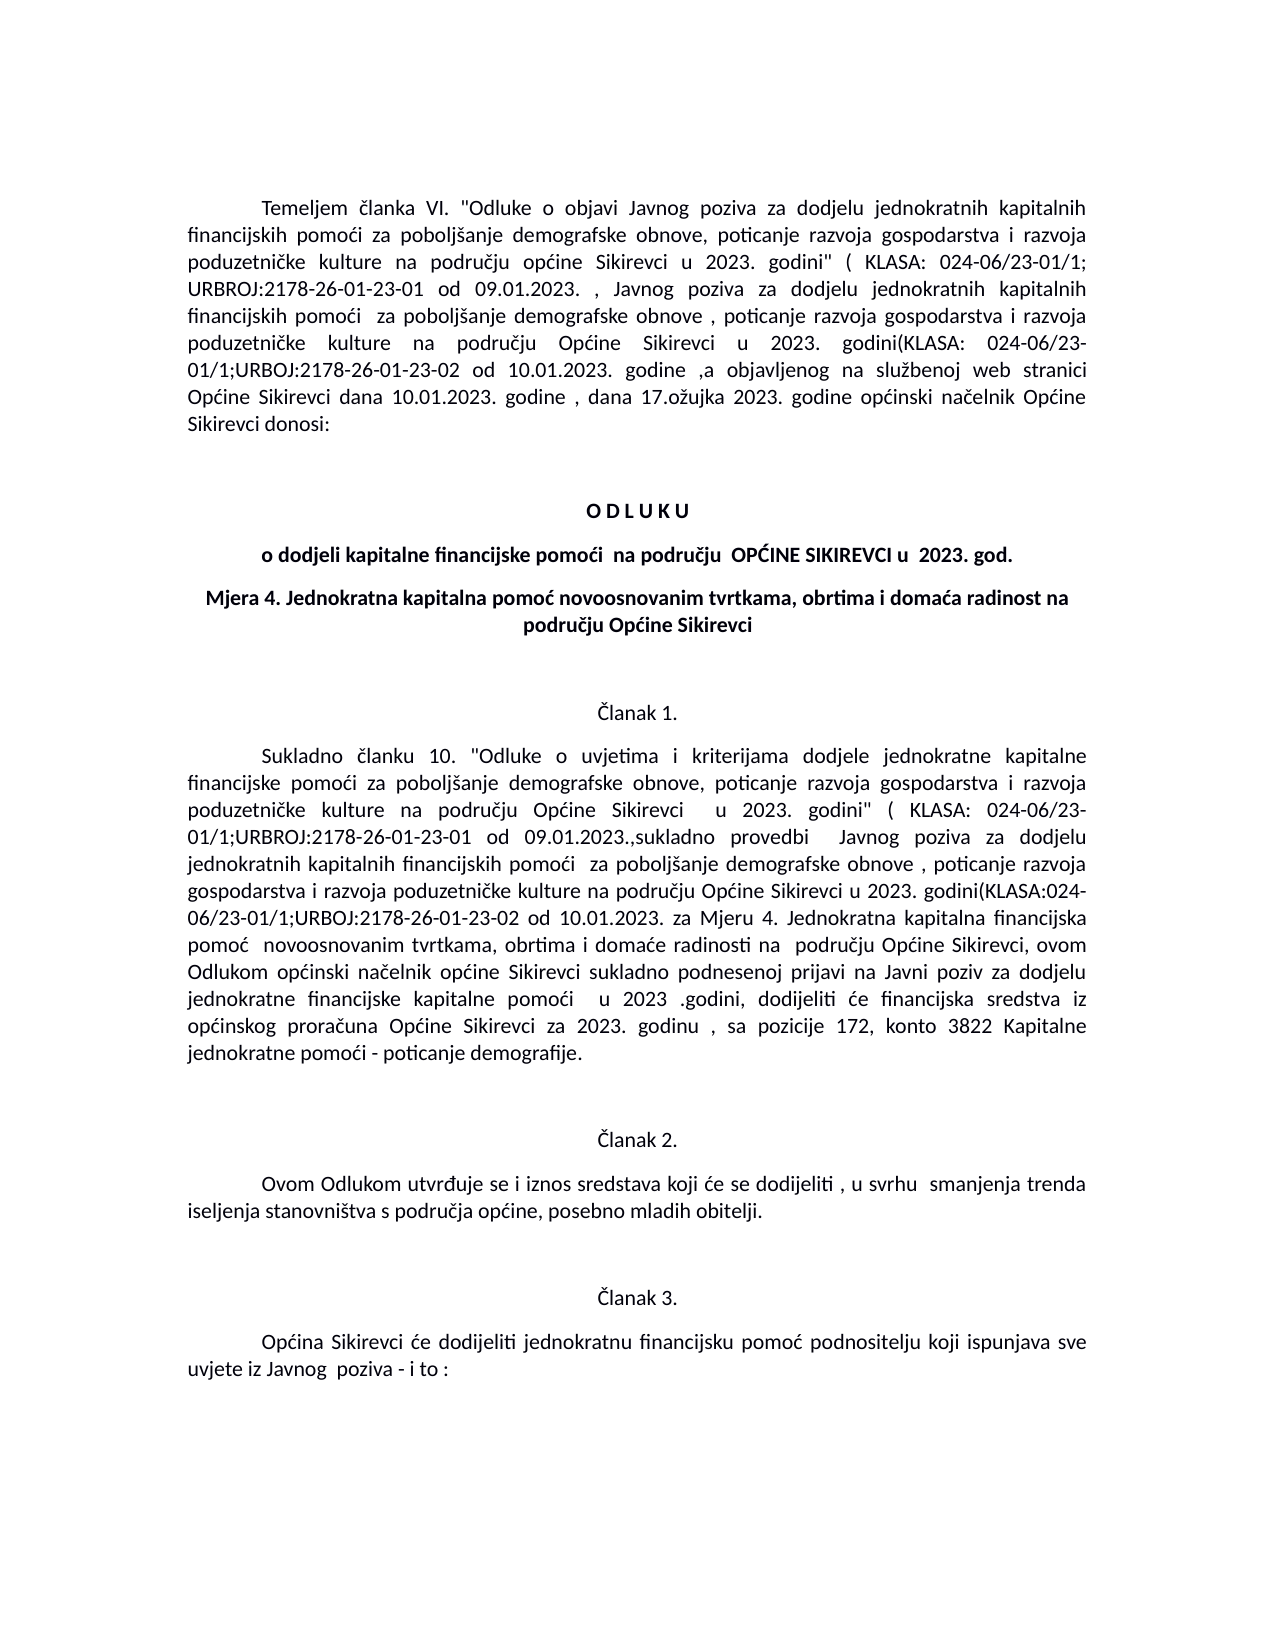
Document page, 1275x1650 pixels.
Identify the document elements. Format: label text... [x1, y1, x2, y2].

text Članak 3. [187, 1284, 1087, 1311]
text Članak 2. [187, 1126, 1087, 1153]
text O D L U K U [187, 497, 1087, 524]
text Sukladno članku 10. "Odluke o uvjetima i kriterijama dodjele jednokratne kapitalne financijske pomoći za poboljšanje demografske obnove, poticanje razvoja gospodarstva i razvoja poduzetničke kulture na području Općine Sikirevci u 2023. godini" ( KLASA: 024-06/23-01/1;URBROJ:2178-26-01-23-01 od 09.01.2023.,sukladno provedbi Javnog poziva za dodjelu jednokratnih kapitalnih financijskih pomoći za poboljšanje demografske obnove , poticanje razvoja gospodarstva i razvoja poduzetničke kulture na području Općine Sikirevci u 2023. godini(KLASA:024-06/23-01/1;URBOJ:2178-26-01-23-02 od 10.01.2023. za Mjeru 4. Jednokratna kapitalna financijska pomoć novoosnovanim tvrtkama, obrtima i domaće radinosti na području Općine Sikirevci, ovom Odlukom općinski načelnik općine Sikirevci sukladno podnesenoj prijavi na Javni poziv za dodjelu jednokratne financijske kapitalne pomoći u 2023 .godini, dodijeliti će financijska sredstva iz općinskog proračuna Općine Sikirevci za 2023. godinu , sa pozicije 172, konto 3822 Kapitalne jednokratne pomoći - poticanje demografije. [187, 742, 1087, 1066]
text Općina Sikirevci će dodijeliti jednokratnu financijsku pomoć podnositelju koji ispunjava sve uvjete iz Javnog poziva - i to : [187, 1328, 1087, 1382]
text Članak 1. [187, 698, 1087, 725]
text Mjera 4. Jednokratna kapitalna pomoć novoosnovanim tvrtkama, obrtima i domaća radinost na području Općine Sikirevci [187, 584, 1087, 638]
text o dodjeli kapitalne financijske pomoći na području OPĆINE SIKIREVCI u 2023. god. [187, 540, 1087, 567]
text Ovom Odlukom utvrđuje se i iznos sredstava koji će se dodijeliti , u svrhu smanjenja trenda iseljenja stanovništva s područja općine, posebno mladih obitelji. [187, 1170, 1087, 1224]
text Temeljem članka VI. "Odluke o objavi Javnog poziva za dodjelu jednokratnih kapitalnih financijskih pomoći za poboljšanje demografske obnove, poticanje razvoja gospodarstva i razvoja poduzetničke kulture na području općine Sikirevci u 2023. godini" ( KLASA: 024-06/23-01/1; URBROJ:2178-26-01-23-01 od 09.01.2023. , Javnog poziva za dodjelu jednokratnih kapitalnih financijskih pomoći za poboljšanje demografske obnove , poticanje razvoja gospodarstva i razvoja poduzetničke kulture na području Općine Sikirevci u 2023. godini(KLASA: 024-06/23-01/1;URBOJ:2178-26-01-23-02 od 10.01.2023. godine ,a objavljenog na službenoj web stranici Općine Sikirevci dana 10.01.2023. godine , dana 17.ožujka 2023. godine općinski načelnik Općine Sikirevci donosi: [187, 194, 1087, 436]
